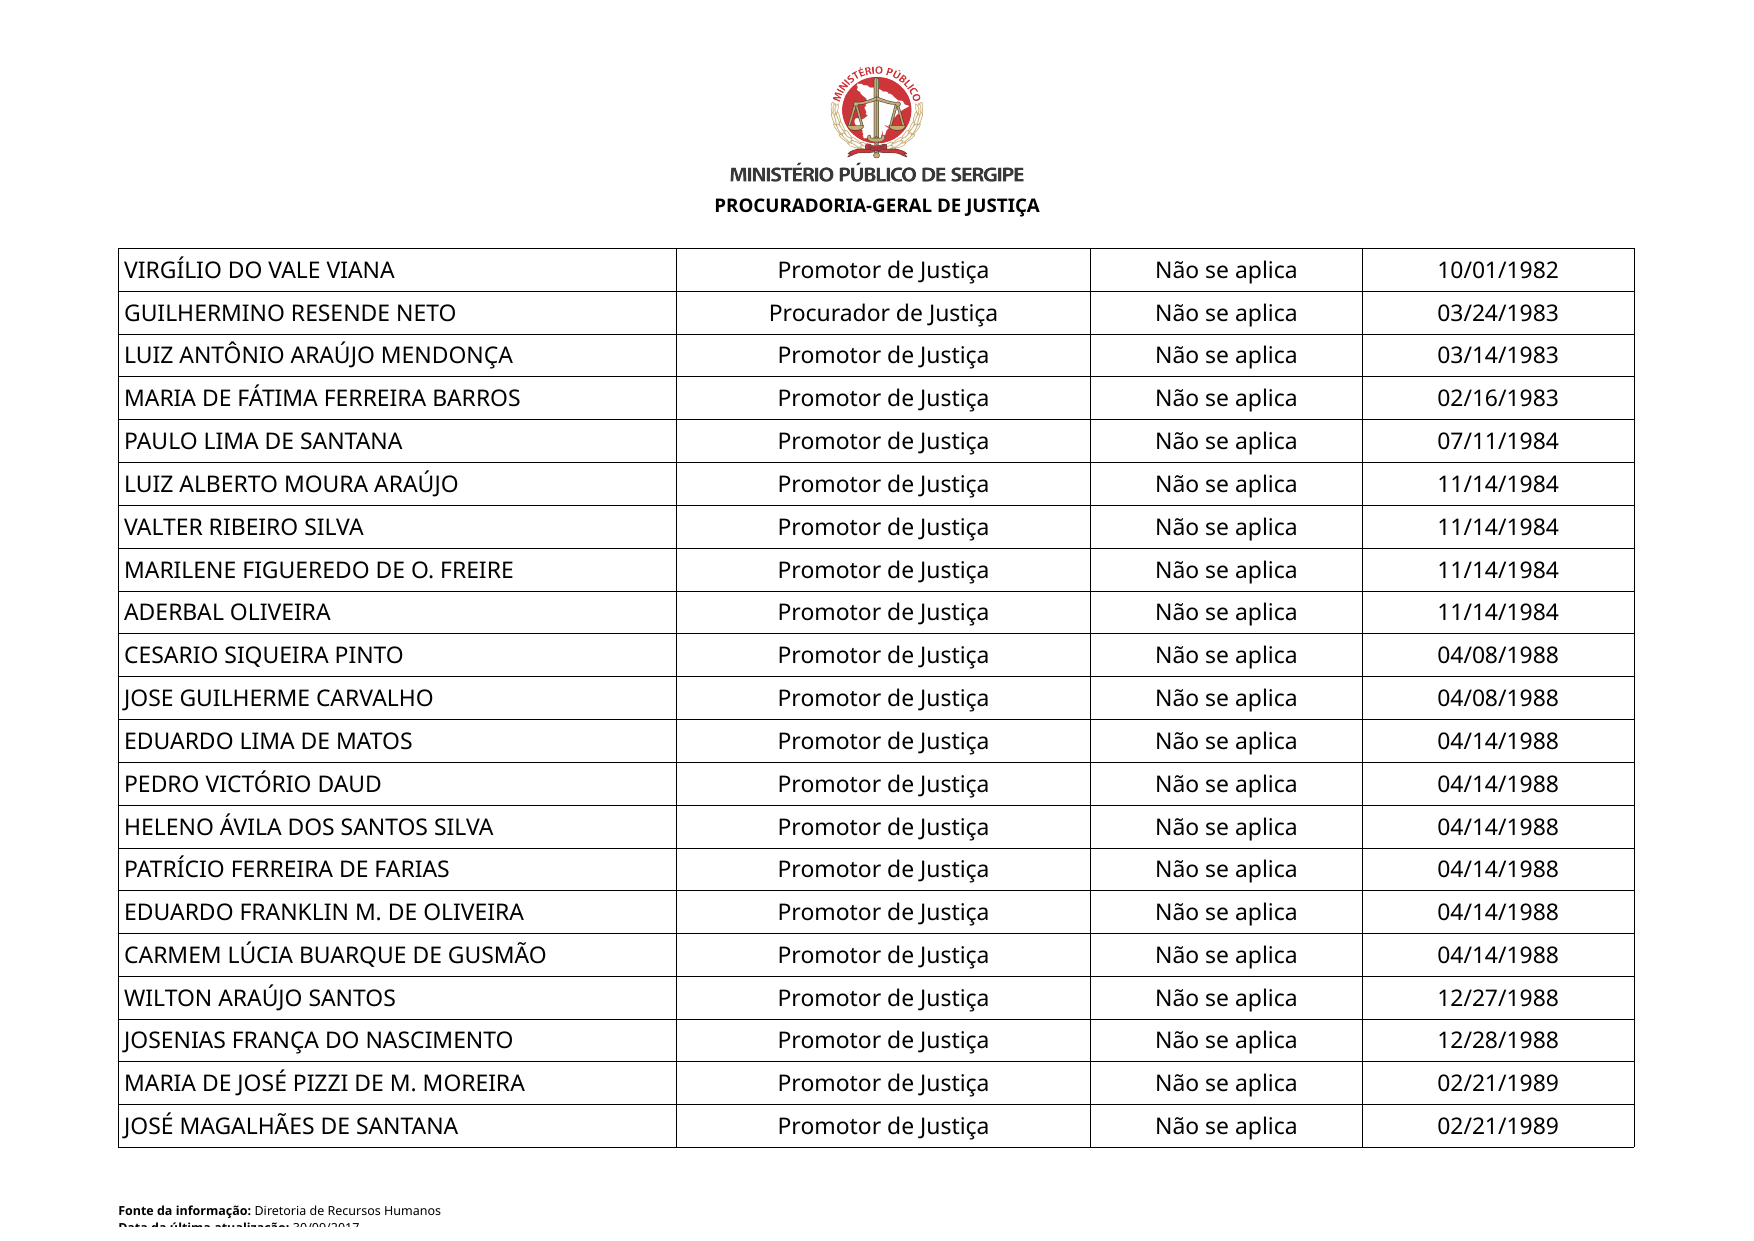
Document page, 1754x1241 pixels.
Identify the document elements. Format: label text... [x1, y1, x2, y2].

table_cell Promotor de Justiça [677, 249, 1090, 291]
table_cell Não se aplica [1091, 934, 1362, 976]
table_cell VIRGÍLIO DO VALE VIANA [119, 249, 676, 291]
table_cell Não se aplica [1091, 891, 1362, 933]
table_cell Não se aplica [1091, 634, 1362, 676]
table_cell Não se aplica [1091, 292, 1362, 334]
table_cell Promotor de Justiça [677, 720, 1090, 762]
table_cell JOSE GUILHERME CARVALHO [119, 677, 676, 719]
table_cell Promotor de Justiça [677, 977, 1090, 1019]
table_cell 08/04/1988 [1363, 677, 1634, 719]
table_cell Promotor de Justiça [677, 506, 1090, 548]
table_cell EDUARDO LIMA DE MATOS [119, 720, 676, 762]
table_cell 14/11/1984 [1363, 506, 1634, 548]
table_cell Não se aplica [1091, 420, 1362, 462]
table_cell PAULO LIMA DE SANTANA [119, 420, 676, 462]
table_cell Promotor de Justiça [677, 335, 1090, 376]
table_cell Promotor de Justiça [677, 377, 1090, 419]
table_cell Promotor de Justiça [677, 891, 1090, 933]
table_cell Não se aplica [1091, 1020, 1362, 1061]
table_cell 14/11/1984 [1363, 592, 1634, 633]
table_cell Promotor de Justiça [677, 1020, 1090, 1061]
table_cell 08/04/1988 [1363, 634, 1634, 676]
table_cell Promotor de Justiça [677, 677, 1090, 719]
table_cell Promotor de Justiça [677, 420, 1090, 462]
table_cell Não se aplica [1091, 377, 1362, 419]
table_cell MARIA DE FÁTIMA FERREIRA BARROS [119, 377, 676, 419]
table_cell MARILENE FIGUEREDO DE O. FREIRE [119, 549, 676, 591]
table_cell Não se aplica [1091, 463, 1362, 505]
table_cell 14/03/1983 [1363, 335, 1634, 376]
table_cell 14/04/1988 [1363, 849, 1634, 890]
table_cell Não se aplica [1091, 1062, 1362, 1104]
table_cell 24/03/1983 [1363, 292, 1634, 334]
table_cell 14/04/1988 [1363, 806, 1634, 847]
table_cell 14/04/1988 [1363, 891, 1634, 933]
table_cell Procurador de Justiça [677, 292, 1090, 334]
table_cell Não se aplica [1091, 335, 1362, 376]
table_cell 16/02/1983 [1363, 377, 1634, 419]
table_cell 14/11/1984 [1363, 549, 1634, 591]
table_cell VALTER RIBEIRO SILVA [119, 506, 676, 548]
table_cell Não se aplica [1091, 849, 1362, 890]
table_cell LUIZ ALBERTO MOURA ARAÚJO [119, 463, 676, 505]
table_cell PATRÍCIO FERREIRA DE FARIAS [119, 849, 676, 890]
table_cell JOSÉ MAGALHÃES DE SANTANA [119, 1105, 676, 1147]
table_cell 21/02/1989 [1363, 1062, 1634, 1104]
table_cell Não se aplica [1091, 506, 1362, 548]
table_cell Não se aplica [1091, 677, 1362, 719]
table_cell Não se aplica [1091, 720, 1362, 762]
table_cell 14/04/1988 [1363, 763, 1634, 804]
picture [730, 66, 1024, 185]
table_cell JOSENIAS FRANÇA DO NASCIMENTO [119, 1020, 676, 1061]
table_cell 27/12/1988 [1363, 977, 1634, 1019]
table_cell Promotor de Justiça [677, 634, 1090, 676]
table_cell Promotor de Justiça [677, 1062, 1090, 1104]
table_cell MARIA DE JOSÉ PIZZI DE M. MOREIRA [119, 1062, 676, 1104]
table_cell Promotor de Justiça [677, 549, 1090, 591]
table_cell Promotor de Justiça [677, 849, 1090, 890]
table_cell Promotor de Justiça [677, 1105, 1090, 1147]
table_cell Promotor de Justiça [677, 934, 1090, 976]
table_cell Não se aplica [1091, 1105, 1362, 1147]
table_cell ADERBAL OLIVEIRA [119, 592, 676, 633]
table_cell PEDRO VICTÓRIO DAUD [119, 763, 676, 804]
table_cell Não se aplica [1091, 806, 1362, 847]
table_cell 21/02/1989 [1363, 1105, 1634, 1147]
table_cell LUIZ ANTÔNIO ARAÚJO MENDONÇA [119, 335, 676, 376]
table_cell Não se aplica [1091, 977, 1362, 1019]
table_cell CESARIO SIQUEIRA PINTO [119, 634, 676, 676]
table_cell EDUARDO FRANKLIN M. DE OLIVEIRA [119, 891, 676, 933]
table_cell WILTON ARAÚJO SANTOS [119, 977, 676, 1019]
table_cell 14/04/1988 [1363, 934, 1634, 976]
table_cell Promotor de Justiça [677, 806, 1090, 847]
table_cell Promotor de Justiça [677, 592, 1090, 633]
table_cell 14/11/1984 [1363, 463, 1634, 505]
table_cell Promotor de Justiça [677, 463, 1090, 505]
table_cell Não se aplica [1091, 592, 1362, 633]
table_cell GUILHERMINO RESENDE NETO [119, 292, 676, 334]
table_cell 14/04/1988 [1363, 720, 1634, 762]
table_cell Não se aplica [1091, 763, 1362, 804]
table_cell Não se aplica [1091, 549, 1362, 591]
table_cell CARMEM LÚCIA BUARQUE DE GUSMÃO [119, 934, 676, 976]
table_cell 28/12/1988 [1363, 1020, 1634, 1061]
table_cell 01/10/1982 [1363, 249, 1634, 291]
table_cell Promotor de Justiça [677, 763, 1090, 804]
table_cell HELENO ÁVILA DOS SANTOS SILVA [119, 806, 676, 847]
table_cell 11/07/1984 [1363, 420, 1634, 462]
table_cell Não se aplica [1091, 249, 1362, 291]
